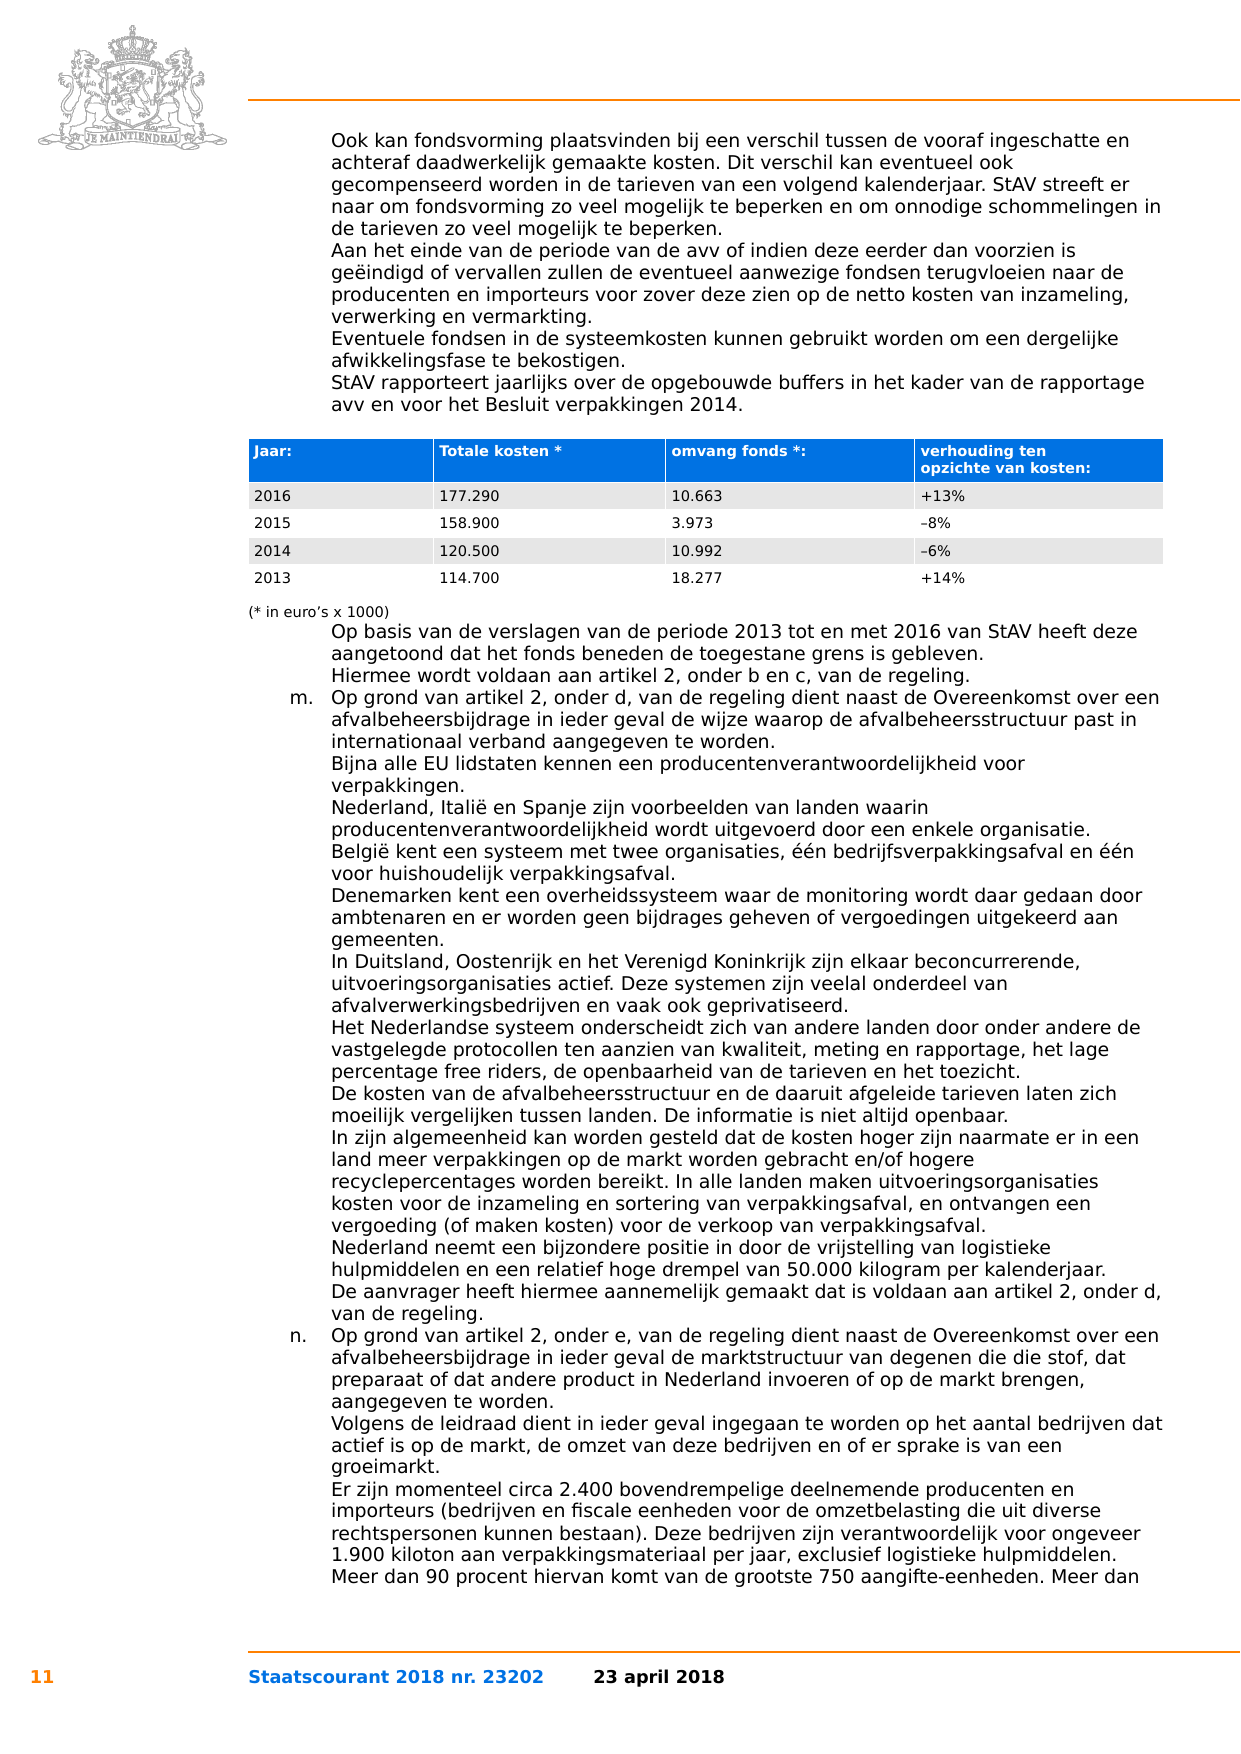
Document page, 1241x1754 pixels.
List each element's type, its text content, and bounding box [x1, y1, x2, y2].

text StAV rapporteert jaarlijks over de opgebouwde buffers in het kader van de rapportage avv en voor het Besluit verpakkingen 2014. [331, 372, 1163, 416]
text Op basis van de verslagen van de periode 2013 tot en met 2016 van StAV heeft deze aangetoond dat het fonds beneden de toegestane grens is gebleven. [331, 621, 1163, 665]
table_cell 10.992 [666, 538, 914, 564]
text Nederland neemt een bijzondere positie in door de vrijstelling van logistieke hulpmiddelen en een relatief hoge drempel van 50.000 kilogram per kalenderjaar. [331, 1237, 1163, 1281]
table_cell 158.900 [434, 510, 665, 537]
table_cell 18.277 [666, 565, 914, 591]
table_cell 2015 [249, 510, 433, 537]
text Eventuele fondsen in de systeemkosten kunnen gebruikt worden om een dergelijke afwikkelingsfase te bekostigen. [331, 328, 1163, 372]
table_cell 114.700 [434, 565, 665, 591]
text Bijna alle EU lidstaten kennen een producentenverantwoordelijkheid voor verpakkingen. [331, 753, 1163, 797]
table_cell 2013 [249, 565, 433, 591]
text Er zijn momenteel circa 2.400 bovendrempelige deelnemende producenten en importeurs (bedrijven en fiscale eenheden voor de omzetbelasting die uit diverse rechtspersonen kunnen bestaan). Deze bedrijven zijn verantwoordelijk voor ongeveer 1.900 kiloton aan verpakkingsmateriaal per jaar, exclusief logistieke hulpmiddelen. Meer dan 90 procent hiervan komt van de grootste 750 aangifte-eenheden. Meer dan [331, 1478, 1163, 1588]
text Het Nederlandse systeem onderscheidt zich van andere landen door onder andere de vastgelegde protocollen ten aanzien van kwaliteit, meting en rapportage, het lage percentage free riders, de openbaarheid van de tarieven en het toezicht. [331, 1017, 1163, 1083]
text Ook kan fondsvorming plaatsvinden bij een verschil tussen de vooraf ingeschatte en achteraf daadwerkelijk gemaakte kosten. Dit verschil kan eventueel ook gecompenseerd worden in de tarieven van een volgend kalenderjaar. StAV streeft er naar om fondsvorming zo veel mogelijk te beperken en om onnodige schommelingen in de tarieven zo veel mogelijk te beperken. [331, 130, 1163, 240]
text Aan het einde van de periode van de avv of indien deze eerder dan voorzien is geëindigd of vervallen zullen de eventueel aanwezige fondsen terugvloeien naar de producenten en importeurs voor zover deze zien op de netto kosten van inzameling, verwerking en vermarkting. [331, 240, 1163, 328]
table_cell (* in euro’s x 1000) [248, 593, 1163, 621]
text m. Op grond van artikel 2, onder d, van de regeling dient naast de Overeenkomst over een afvalbeheersbijdrage in ieder geval de wijze waarop de afvalbeheersstructuur past in internationaal verband aangegeven te worden. [289, 687, 1163, 753]
table_cell +13% [915, 483, 1163, 509]
text Volgens de leidraad dient in ieder geval ingegaan te worden op het aantal bedrijven dat actief is op de markt, de omzet van deze bedrijven en of er sprake is van een groeimarkt. [331, 1412, 1163, 1478]
table_cell 2014 [249, 538, 433, 564]
table_header verhouding ten opzichte van kosten: [915, 439, 1163, 482]
text Hiermee wordt voldaan aan artikel 2, onder b en c, van de regeling. [331, 665, 1163, 687]
table_cell 3.973 [666, 510, 914, 537]
text De aanvrager heeft hiermee aannemelijk gemaakt dat is voldaan aan artikel 2, onder d, van de regeling. [331, 1281, 1163, 1324]
table_cell 2016 [249, 483, 433, 509]
text n. Op grond van artikel 2, onder e, van de regeling dient naast de Overeenkomst over een afvalbeheersbijdrage in ieder geval de marktstructuur van degenen die die stof, dat preparaat of dat andere product in Nederland invoeren of op de markt brengen, aangegeven te worden. [289, 1324, 1163, 1412]
table_header omvang fonds *: [666, 439, 914, 482]
text In zijn algemeenheid kan worden gesteld dat de kosten hoger zijn naarmate er in een land meer verpakkingen op de markt worden gebracht en/of hogere recyclepercentages worden bereikt. In alle landen maken uitvoeringsorganisaties kosten voor de inzameling en sortering van verpakkingsafval, en ontvangen een vergoeding (of maken kosten) voor de verkoop van verpakkingsafval. [331, 1127, 1163, 1237]
table_cell –8% [915, 510, 1163, 537]
table_cell 10.663 [666, 483, 914, 509]
text Nederland, Italië en Spanje zijn voorbeelden van landen waarin producentenverantwoordelijkheid wordt uitgevoerd door een enkele organisatie. [331, 797, 1163, 841]
table_header Totale kosten * [434, 439, 665, 482]
table_header Jaar: [249, 439, 433, 482]
table_cell –6% [915, 538, 1163, 564]
text De kosten van de afvalbeheersstructuur en de daaruit afgeleide tarieven laten zich moeilijk vergelijken tussen landen. De informatie is niet altijd openbaar. [331, 1083, 1163, 1127]
text In Duitsland, Oostenrijk en het Verenigd Koninkrijk zijn elkaar beconcurrerende, uitvoeringsorganisaties actief. Deze systemen zijn veelal onderdeel van afvalverwerkingsbedrijven en vaak ook geprivatiseerd. [331, 951, 1163, 1017]
text Denemarken kent een overheidssysteem waar de monitoring wordt daar gedaan door ambtenaren en er worden geen bijdrages geheven of vergoedingen uitgekeerd aan gemeenten. [331, 885, 1163, 951]
table_cell 177.290 [434, 483, 665, 509]
text België kent een systeem met twee organisaties, één bedrijfsverpakkingsafval en één voor huishoudelijk verpakkingsafval. [331, 841, 1163, 885]
table_cell 120.500 [434, 538, 665, 564]
picture [38, 25, 227, 150]
table_cell +14% [915, 565, 1163, 591]
